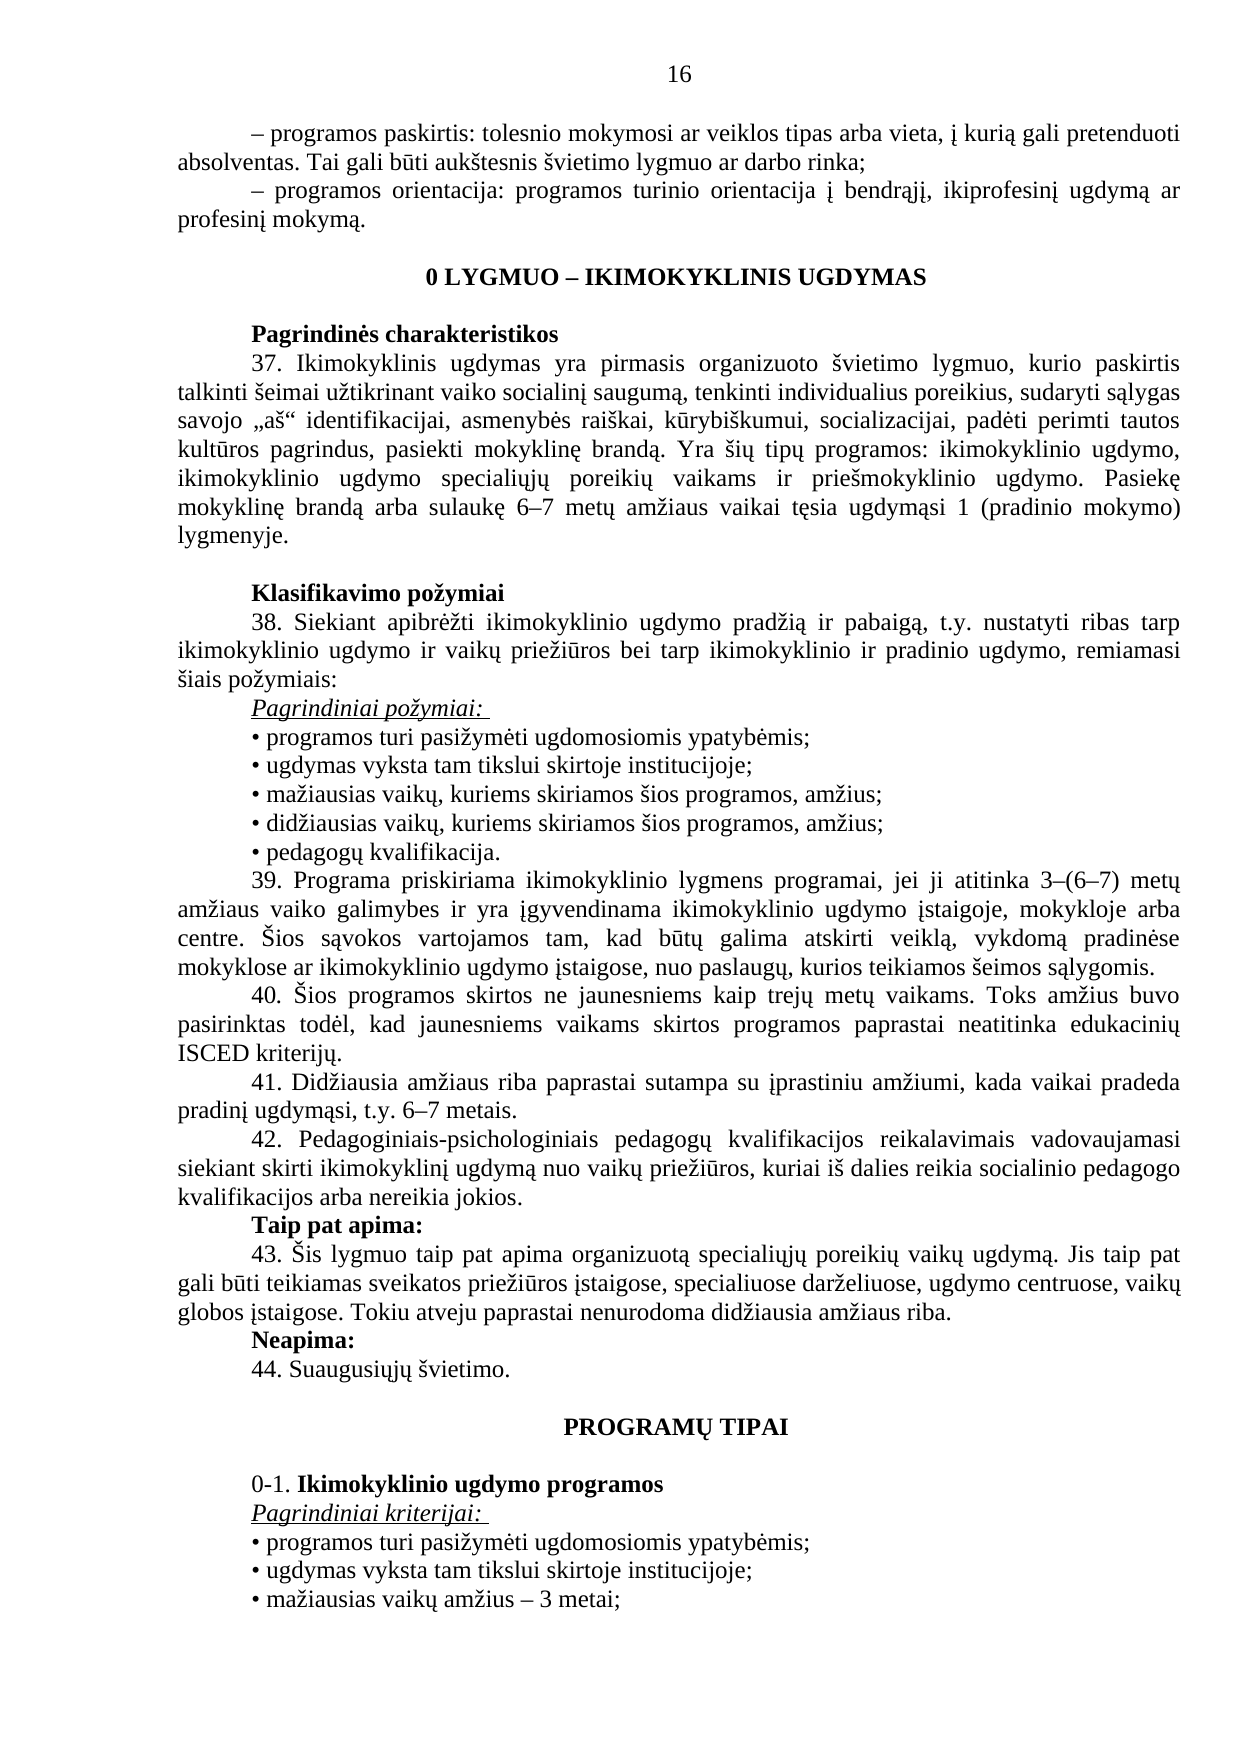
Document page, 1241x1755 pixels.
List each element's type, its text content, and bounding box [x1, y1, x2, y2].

text Pagrindinės charakteristikos [177, 319, 1181, 348]
text 43. Šis lygmuo taip pat apima organizuotą specialiųjų poreikių vaikų ugdymą. Jis taip pat gali būti teikiamas sveikatos priežiūros įstaigose, specialiuose darželiuose, ugdymo centruose, vaikų globos įstaigose. Tokiu atveju paprastai nenurodoma didžiausia amžiaus riba. [177, 1239, 1181, 1326]
text • pedagogų kvalifikacija. [177, 837, 1181, 866]
text Klasifikavimo požymiai [177, 578, 1181, 607]
text 41. Didžiausia amžiaus riba paprastai sutampa su įprastiniu amžiumi, kada vaikai pradeda pradinį ugdymąsi, t.y. 6–7 metais. [177, 1067, 1181, 1124]
text 42. Pedagoginiais-psichologiniais pedagogų kvalifikacijos reikalavimais vadovaujamasi siekiant skirti ikimokyklinį ugdymą nuo vaikų priežiūros, kuriai iš dalies reikia socialinio pedagogo kvalifikacijos arba nereikia jokios. [177, 1124, 1181, 1211]
text • mažiausias vaikų amžius – 3 metai; [177, 1584, 1181, 1613]
text Pagrindiniai požymiai: [177, 693, 1181, 722]
text 0 LYGMUO – IKIMOKYKLINIS UGDYMAS [177, 262, 1181, 291]
text • ugdymas vyksta tam tikslui skirtoje institucijoje; [177, 1556, 1181, 1584]
text Taip pat apima: [177, 1211, 1181, 1239]
text • programos turi pasižymėti ugdomosiomis ypatybėmis; [177, 722, 1181, 751]
text 39. Programa priskiriama ikimokyklinio lygmens programai, jei ji atitinka 3–(6–7) metų amžiaus vaiko galimybes ir yra įgyvendinama ikimokyklinio ugdymo įstaigoje, mokykloje arba centre. Šios sąvokos vartojamos tam, kad būtų galima atskirti veiklą, vykdomą pradinėse mokyklose ar ikimokyklinio ugdymo įstaigose, nuo paslaugų, kurios teikiamos šeimos sąlygomis. [177, 866, 1181, 981]
text 0-1. Ikimokyklinio ugdymo programos [177, 1469, 1181, 1498]
text 37. Ikimokyklinis ugdymas yra pirmasis organizuoto švietimo lygmuo, kurio paskirtis talkinti šeimai užtikrinant vaiko socialinį saugumą, tenkinti individualius poreikius, sudaryti sąlygas savojo „aš“ identifikacijai, asmenybės raiškai, kūrybiškumui, socializacijai, padėti perimti tautos kultūros pagrindus, pasiekti mokyklinę brandą. Yra šių tipų programos: ikimokyklinio ugdymo, ikimokyklinio ugdymo specialiųjų poreikių vaikams ir priešmokyklinio ugdymo. Pasiekę mokyklinę brandą arba sulaukę 6–7 metų amžiaus vaikai tęsia ugdymąsi 1 (pradinio mokymo) lygmenyje. [177, 348, 1181, 549]
text – programos paskirtis: tolesnio mokymosi ar veiklos tipas arba vieta, į kurią gali pretenduoti absolventas. Tai gali būti aukštesnis švietimo lygmuo ar darbo rinka; [177, 118, 1181, 176]
text – programos orientacija: programos turinio orientacija į bendrąjį, ikiprofesinį ugdymą ar profesinį mokymą. [177, 176, 1181, 233]
text • ugdymas vyksta tam tikslui skirtoje institucijoje; [177, 751, 1181, 779]
text Neapima: [177, 1326, 1181, 1354]
text PROGRAMŲ TIPAI [177, 1412, 1181, 1441]
text 38. Siekiant apibrėžti ikimokyklinio ugdymo pradžią ir pabaigą, t.y. nustatyti ribas tarp ikimokyklinio ugdymo ir vaikų priežiūros bei tarp ikimokyklinio ir pradinio ugdymo, remiamasi šiais požymiais: [177, 607, 1181, 693]
text 44. Suaugusiųjų švietimo. [177, 1354, 1181, 1383]
text • mažiausias vaikų, kuriems skiriamos šios programos, amžius; [177, 779, 1181, 808]
text 40. Šios programos skirtos ne jaunesniems kaip trejų metų vaikams. Toks amžius buvo pasirinktas todėl, kad jaunesniems vaikams skirtos programos paprastai neatitinka edukacinių ISCED kriterijų. [177, 981, 1181, 1067]
text Pagrindiniai kriterijai: [177, 1498, 1181, 1527]
text • didžiausias vaikų, kuriems skiriamos šios programos, amžius; [177, 808, 1181, 837]
text • programos turi pasižymėti ugdomosiomis ypatybėmis; [177, 1527, 1181, 1556]
